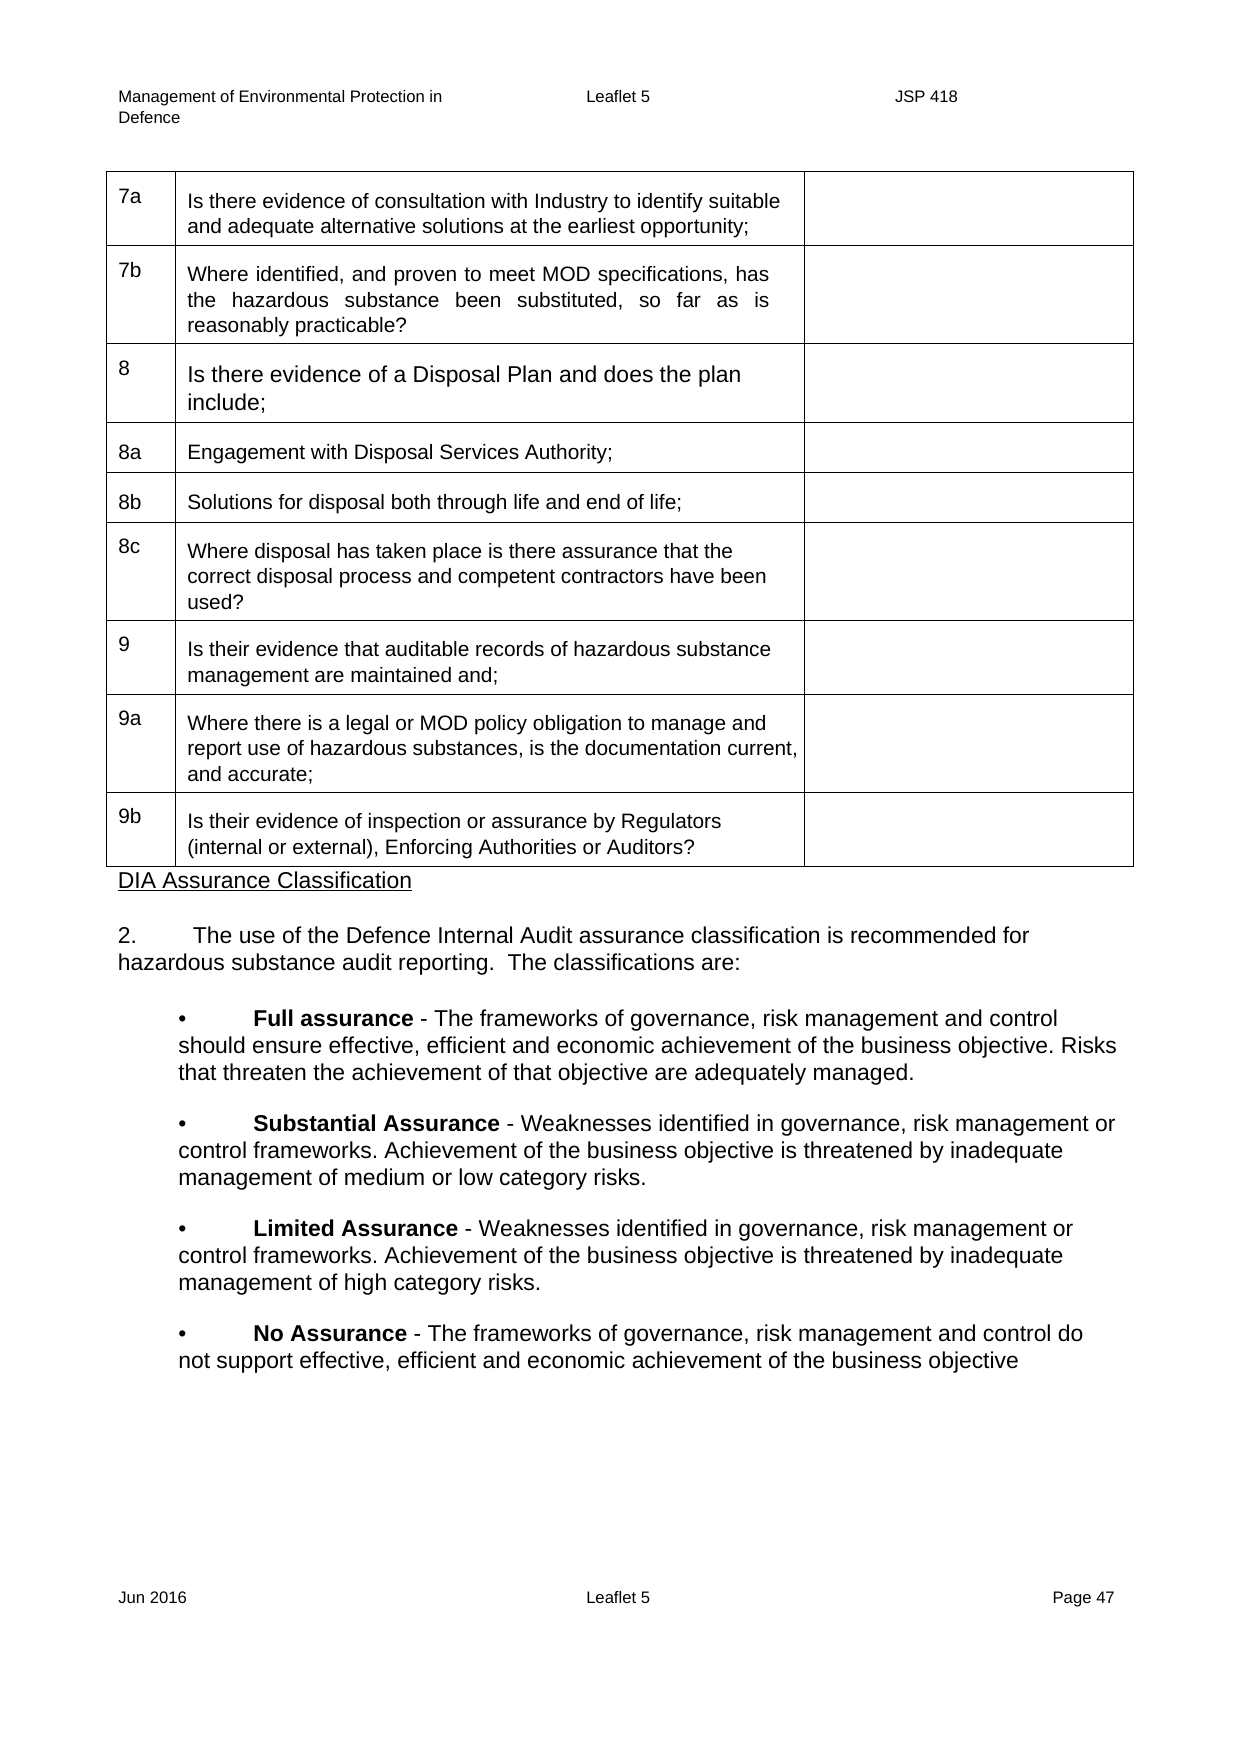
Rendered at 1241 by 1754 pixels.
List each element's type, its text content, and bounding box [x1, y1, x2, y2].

subtitle DIA Assurance Classification [118, 867, 1119, 893]
list Full assurance - The frameworks of governance, risk management and control should ensure effective, efficient and economic achievement of the business objective. Risks that threaten the achievement of that objective are adequately managed. [178, 1004, 1119, 1085]
table_cell [805, 695, 1133, 792]
table_cell [805, 523, 1133, 620]
table_cell 8a [107, 423, 175, 472]
table_cell Solutions for disposal both through life and end of life; [176, 473, 804, 522]
table_cell 7b [107, 246, 175, 343]
list Substantial Assurance - Weaknesses identified in governance, risk management or control frameworks. Achievement of the business objective is threatened by inadequate management of medium or low category risks. [178, 1109, 1119, 1190]
table_cell Where there is a legal or MOD policy obligation to manage and report use of hazardous substances, is the documentation current, and accurate; [176, 695, 804, 792]
table_cell Where identified, and proven to meet MOD specifications, has the hazardous substance been substituted, so far as is reasonably practicable? [176, 246, 804, 343]
table_cell 9b [107, 793, 175, 866]
list Limited Assurance - Weaknesses identified in governance, risk management or control frameworks. Achievement of the business objective is threatened by inadequate management of high category risks. [178, 1214, 1119, 1295]
table_cell 8b [107, 473, 175, 522]
table_cell Is there evidence of a Disposal Plan and does the plan include; [176, 344, 804, 422]
table_cell [805, 344, 1133, 422]
table_cell 9a [107, 695, 175, 792]
list No Assurance - The frameworks of governance, risk management and control do not support effective, efficient and economic achievement of the business objective [178, 1319, 1119, 1373]
table_cell [805, 246, 1133, 343]
table_cell Is their evidence of inspection or assurance by Regulators (internal or external), Enforcing Authorities or Auditors? [176, 793, 804, 866]
table_cell [805, 793, 1133, 866]
table_cell 8c [107, 523, 175, 620]
table_cell 7a [107, 172, 175, 245]
table_cell [805, 473, 1133, 522]
table_cell Where disposal has taken place is there assurance that the correct disposal process and competent contractors have been used? [176, 523, 804, 620]
table_cell [805, 621, 1133, 694]
table_cell [805, 423, 1133, 472]
table_cell Is there evidence of consultation with Industry to identify suitable and adequate alternative solutions at the earliest opportunity; [176, 172, 804, 245]
table_cell 8 [107, 344, 175, 422]
table_cell 9 [107, 621, 175, 694]
table_cell [805, 172, 1133, 245]
table_cell Engagement with Disposal Services Authority; [176, 423, 804, 472]
text 2. The use of the Defence Internal Audit assurance classification is recommended for hazardous substance audit reporting. The classifications are: [118, 922, 1072, 975]
table_cell Is their evidence that auditable records of hazardous substance management are maintained and; [176, 621, 804, 694]
